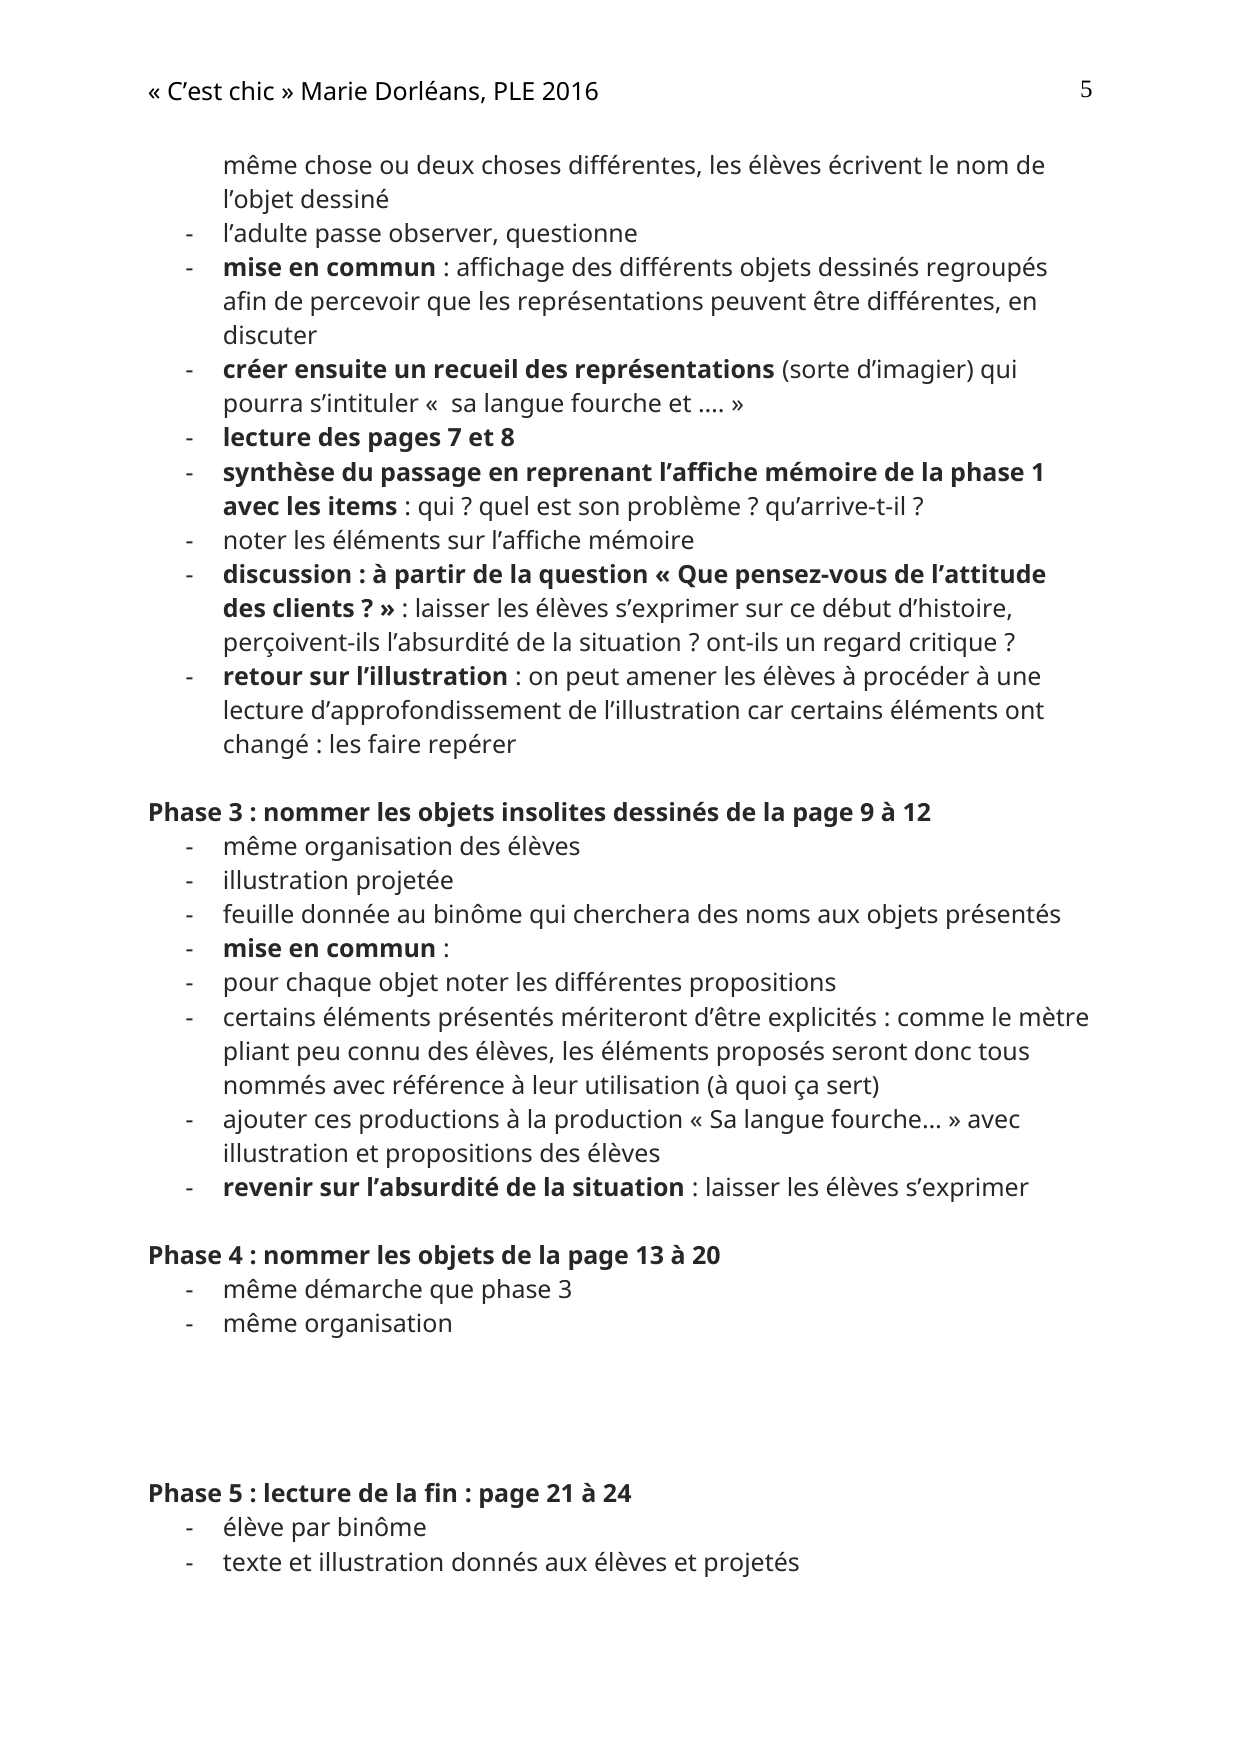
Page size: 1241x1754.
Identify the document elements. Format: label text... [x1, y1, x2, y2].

list certains éléments présentés mériteront d’être explicités : comme le mètre pliant peu connu des élèves, les éléments proposés seront donc tous nommés avec référence à leur utilisation (à quoi ça sert) [185, 999, 1093, 1101]
list même organisation [185, 1306, 1093, 1340]
list feuille donnée au binôme qui cherchera des noms aux objets présentés [185, 897, 1093, 931]
list élève par binôme [185, 1510, 1093, 1544]
list noter les éléments sur l’affiche mémoire [185, 522, 1093, 556]
list texte et illustration donnés aux élèves et projetés [185, 1544, 1093, 1578]
list synthèse du passage en reprenant l’affiche mémoire de la phase 1 avec les items : qui ? quel est son problème ? qu’arrive-t-il ? [185, 454, 1093, 522]
list même démarche que phase 3 [185, 1272, 1093, 1306]
list pour chaque objet noter les différentes propositions [185, 965, 1093, 999]
list illustration projetée [185, 863, 1093, 897]
list l’adulte passe observer, questionne [185, 216, 1093, 250]
list lecture des pages 7 et 8 [185, 420, 1093, 454]
list ajouter ces productions à la production « Sa langue fourche… » avec illustration et propositions des élèves [185, 1101, 1093, 1169]
list même organisation des élèves [185, 829, 1093, 863]
list créer ensuite un recueil des représentations (sorte d’imagier) qui pourra s’intituler « sa langue fourche et …. » [185, 352, 1093, 420]
text Phase 5 : lecture de la fin : page 21 à 24 [148, 1476, 1093, 1510]
list revenir sur l’absurdité de la situation : laisser les élèves s’exprimer [185, 1169, 1093, 1203]
text Phase 3 : nommer les objets insolites dessinés de la page 9 à 12 [148, 795, 1093, 829]
list même chose ou deux choses différentes, les élèves écrivent le nom de l’objet dessiné [185, 148, 1093, 216]
text Phase 4 : nommer les objets de la page 13 à 20 [148, 1238, 1093, 1272]
list retour sur l’illustration : on peut amener les élèves à procéder à une lecture d’approfondissement de l’illustration car certains éléments ont changé : les faire repérer [185, 658, 1093, 761]
list mise en commun : affichage des différents objets dessinés regroupés afin de percevoir que les représentations peuvent être différentes, en discuter [185, 250, 1093, 352]
list mise en commun : [185, 931, 1093, 965]
list discussion : à partir de la question « Que pensez-vous de l’attitude des clients ? » : laisser les élèves s’exprimer sur ce début d’histoire, perçoivent-ils l’absurdité de la situation ? ont-ils un regard critique ? [185, 556, 1093, 658]
